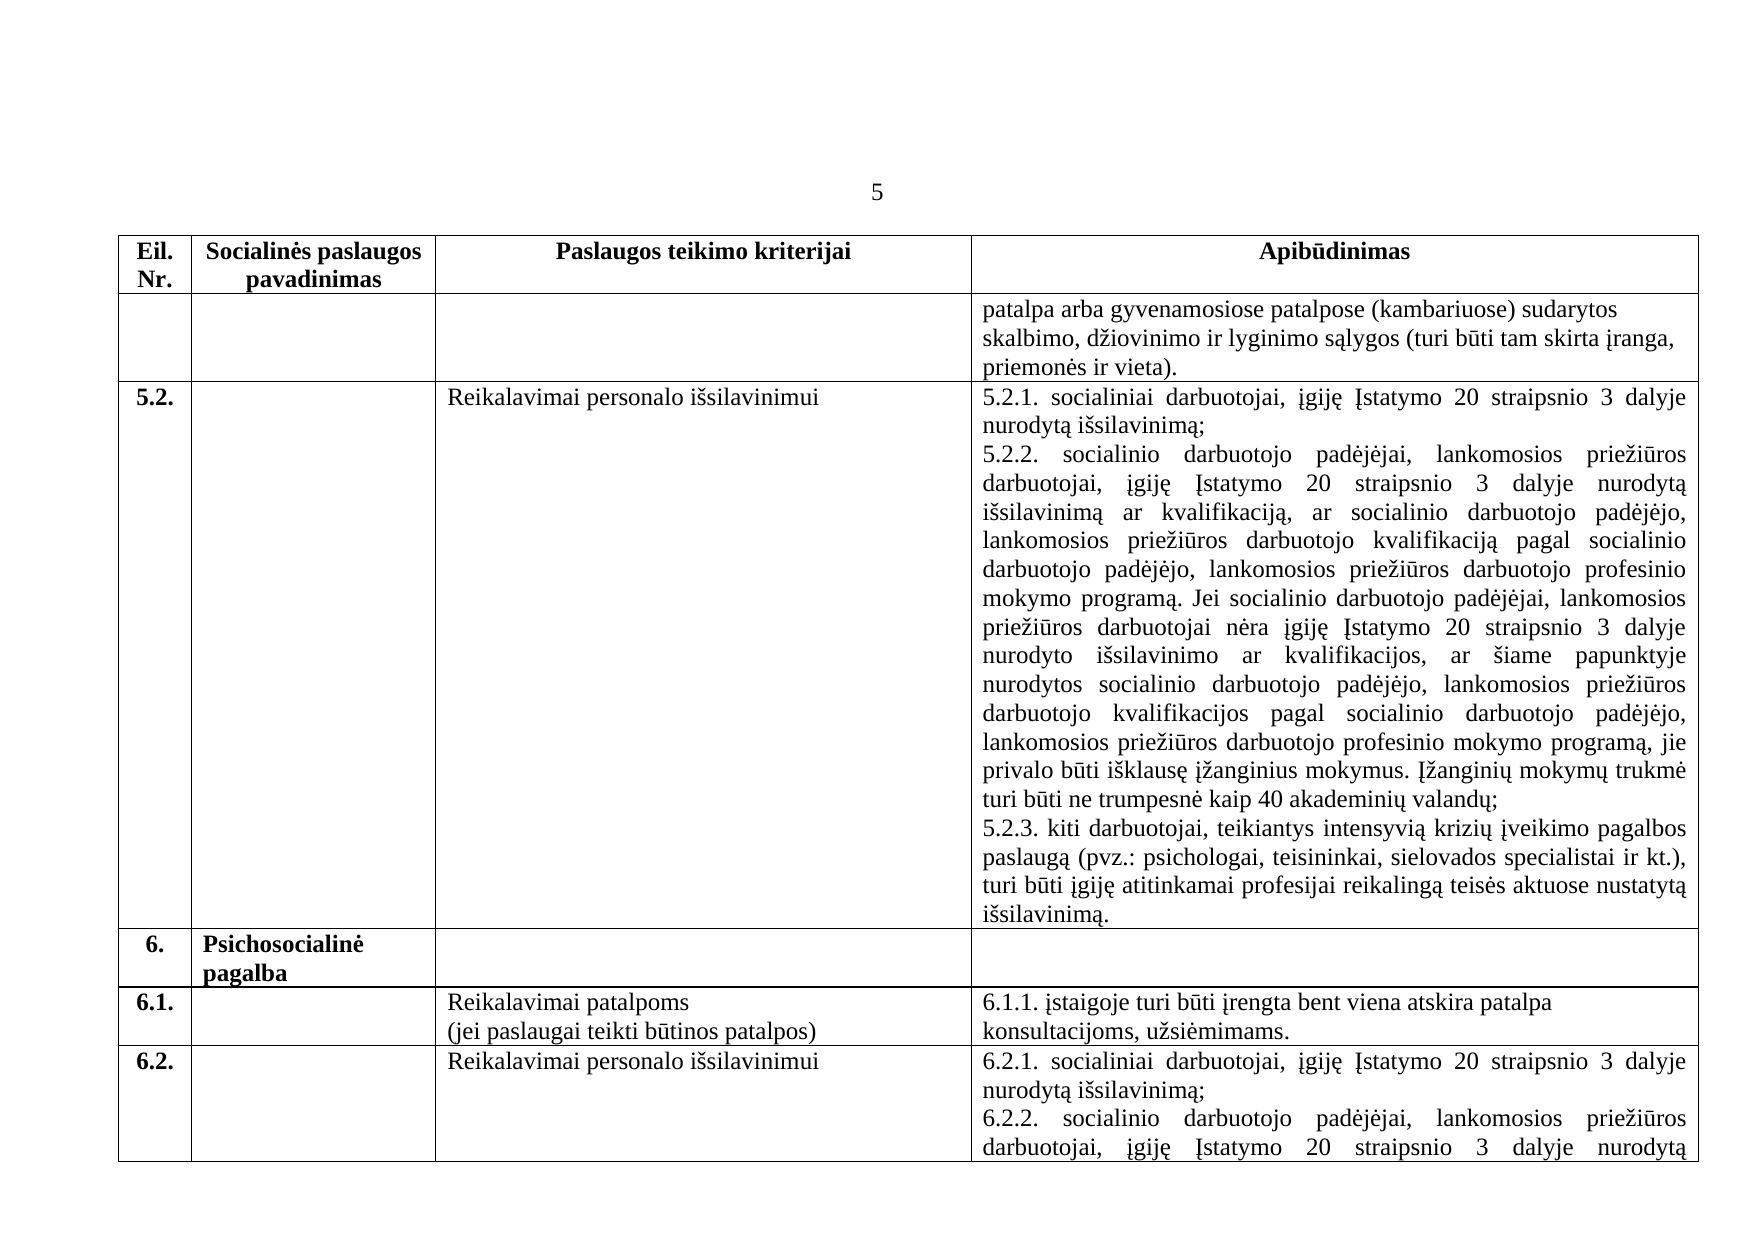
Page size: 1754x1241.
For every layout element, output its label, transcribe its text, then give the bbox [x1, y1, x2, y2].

table_cell [436, 294, 971, 381]
table_cell 6.1.1. įstaigoje turi būti įrengta bent viena atskira patalpa konsultacijoms, užsiėmimams. [972, 988, 1698, 1045]
table_header Apibūdinimas [972, 236, 1698, 293]
table_cell [972, 929, 1698, 986]
table_cell [192, 1046, 435, 1161]
table_cell Reikalavimai patalpoms (jei paslaugai teikti būtinos patalpos) [436, 988, 971, 1045]
table_cell 5.2. [119, 382, 191, 928]
table_cell 5.2.1. socialiniai darbuotojai, įgiję Įstatymo 20 straipsnio 3 dalyje nurodytą išsilavinimą; 5.2.2. socialinio darbuotojo padėjėjai, lankomosios priežiūros darbuotojai, įgiję Įstatymo 20 straipsnio 3 dalyje nurodytą išsilavinimą ar kvalifikaciją, ar socialinio darbuotojo padėjėjo, lankomosios priežiūros darbuotojo kvalifikaciją pagal socialinio darbuotojo padėjėjo, lankomosios priežiūros darbuotojo profesinio mokymo programą. Jei socialinio darbuotojo padėjėjai, lankomosios priežiūros darbuotojai nėra įgiję Įstatymo 20 straipsnio 3 dalyje nurodyto išsilavinimo ar kvalifikacijos, ar šiame papunktyje nurodytos socialinio darbuotojo padėjėjo, lankomosios priežiūros darbuotojo kvalifikacijos pagal socialinio darbuotojo padėjėjo, lankomosios priežiūros darbuotojo profesinio mokymo programą, jie privalo būti išklausę įžanginius mokymus. Įžanginių mokymų trukmė turi būti ne trumpesnė kaip 40 akademinių valandų; 5.2.3. kiti darbuotojai, teikiantys intensyvią krizių įveikimo pagalbos paslaugą (pvz.: psichologai, teisininkai, sielovados specialistai ir kt.), turi būti įgiję atitinkamai profesijai reikalingą teisės aktuose nustatytą išsilavinimą. [972, 382, 1698, 928]
table_cell [436, 929, 971, 986]
table_cell [192, 382, 435, 928]
table_cell 6.1. [119, 988, 191, 1045]
table_cell Reikalavimai personalo išsilavinimui [436, 382, 971, 928]
table_cell [119, 294, 191, 381]
table_cell patalpa arba gyvenamosiose patalpose (kambariuose) sudarytos skalbimo, džiovinimo ir lyginimo sąlygos (turi būti tam skirta įranga, priemonės ir vieta). [972, 294, 1698, 381]
table_cell 6.2.1. socialiniai darbuotojai, įgiję Įstatymo 20 straipsnio 3 dalyje nurodytą išsilavinimą; 6.2.2. socialinio darbuotojo padėjėjai, lankomosios priežiūros darbuotojai, įgiję Įstatymo 20 straipsnio 3 dalyje nurodytą [972, 1046, 1698, 1161]
table_cell Reikalavimai personalo išsilavinimui [436, 1046, 971, 1161]
table_cell 6.2. [119, 1046, 191, 1161]
table_cell 6. [119, 929, 191, 986]
table_cell [192, 294, 435, 381]
table_header Eil. Nr. [119, 236, 191, 293]
table_cell Psichosocialinė pagalba [192, 929, 435, 986]
table_header Paslaugos teikimo kriterijai [436, 236, 971, 293]
table_cell [192, 988, 435, 1045]
table_header Socialinės paslaugos pavadinimas [192, 236, 435, 293]
